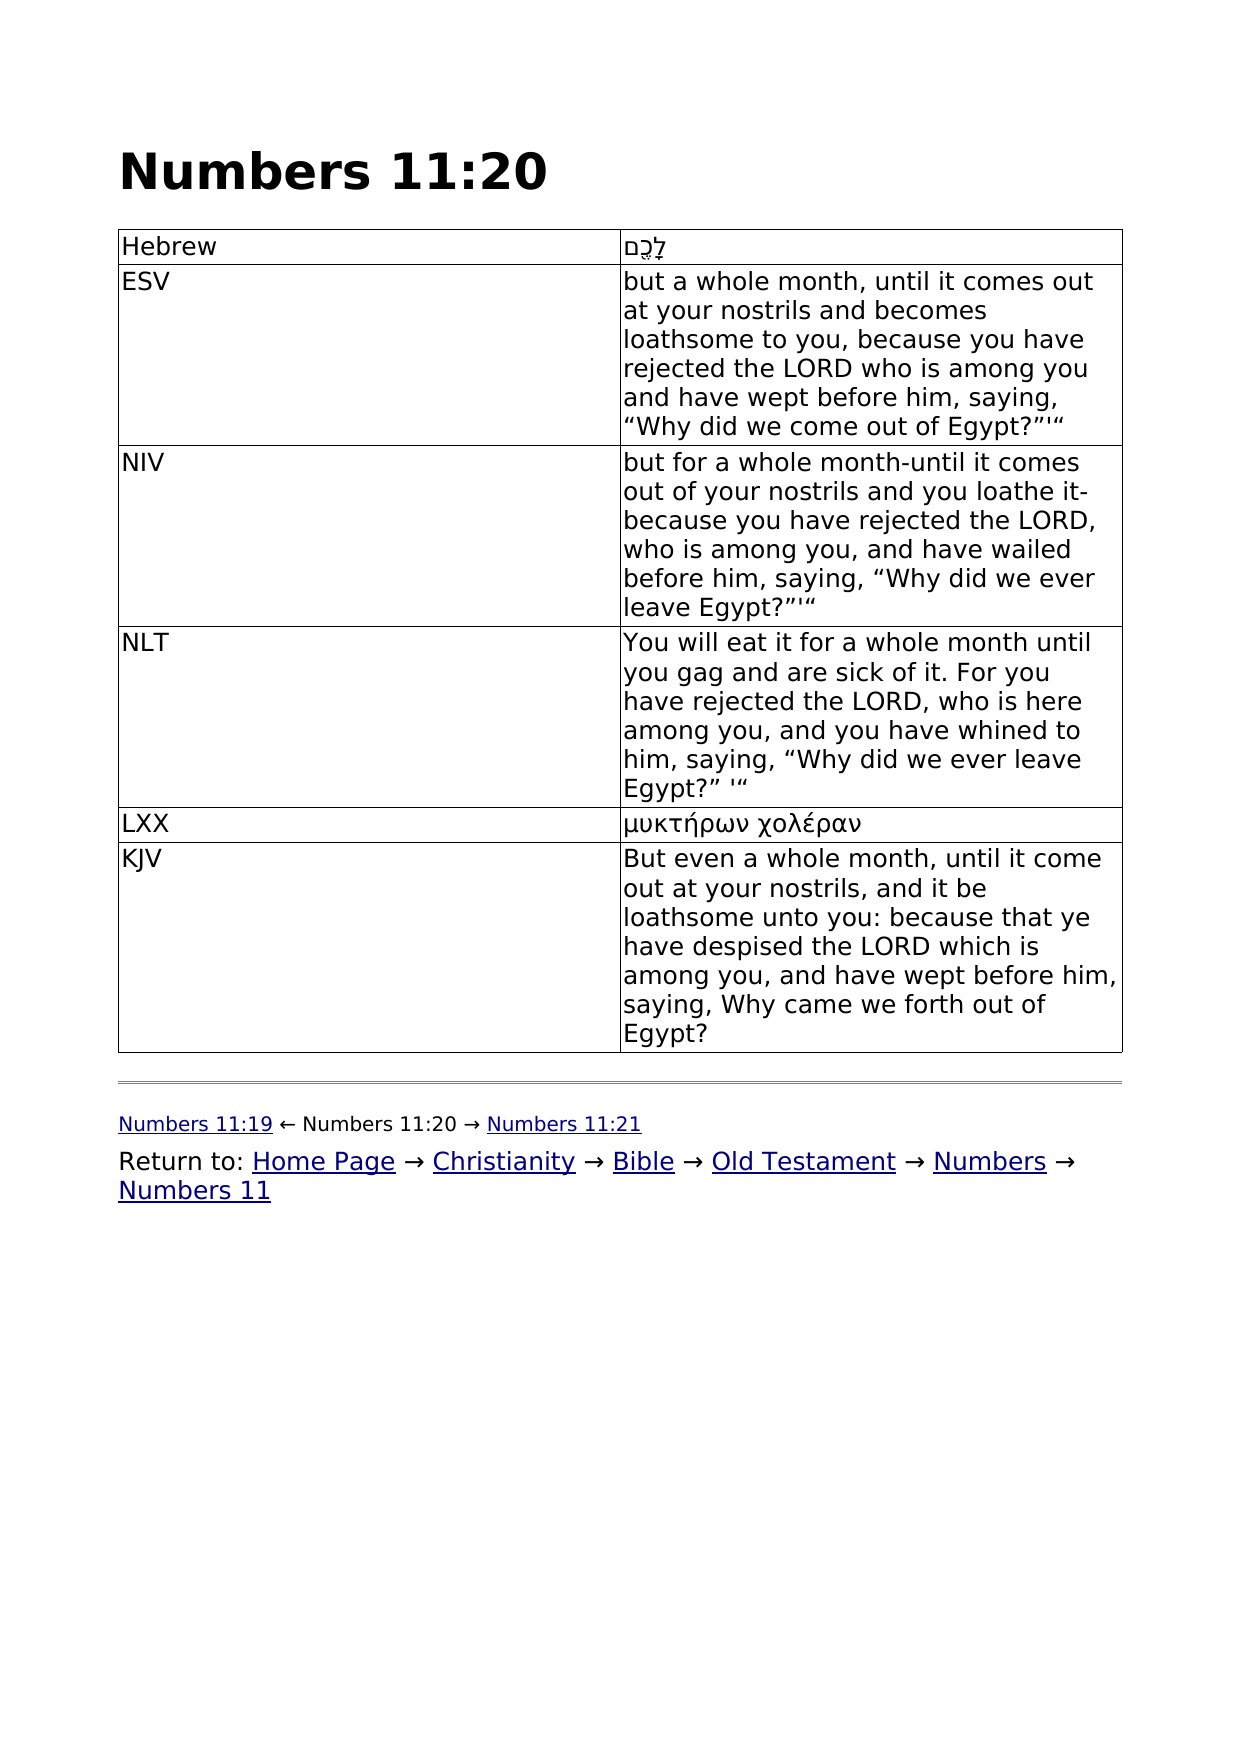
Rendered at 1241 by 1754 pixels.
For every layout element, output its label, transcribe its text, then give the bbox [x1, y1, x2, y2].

table_header לָכֶ֖ם [621, 230, 1122, 264]
table_cell but for a whole month-until it comes out of your nostrils and you loathe it-because you have rejected the LORD, who is among you, and have wailed before him, saying, “Why did we ever leave Egypt?”'“ [621, 446, 1122, 626]
table_cell but a whole month, until it comes out at your nostrils and becomes loathsome to you, because you have rejected the LORD who is among you and have wept before him, saying, “Why did we come out of Egypt?”'“ [621, 265, 1122, 445]
table_cell μυκτήρων χολέραν [621, 808, 1122, 842]
subtitle Numbers 11:20 [118, 143, 1122, 201]
table_cell You will eat it for a whole month until you gag and are sick of it. For you have rejected the LORD, who is here among you, and you have whined to him, saying, “Why did we ever leave Egypt?” '“ [621, 627, 1122, 807]
text Numbers 11:19 ← Numbers 11:20 → Numbers 11:21 [118, 1113, 1122, 1147]
table_cell KJV [119, 843, 620, 1052]
table_header Hebrew [119, 230, 620, 264]
table_cell ESV [119, 265, 620, 445]
text Return to: Home Page → Christianity → Bible → Old Testament → Numbers → Numbers 11 [118, 1147, 1122, 1205]
table_cell NLT [119, 627, 620, 807]
table_cell But even a whole month, until it come out at your nostrils, and it be loathsome unto you: because that ye have despised the LORD which is among you, and have wept before him, saying, Why came we forth out of Egypt? [621, 843, 1122, 1052]
table_cell LXX [119, 808, 620, 842]
table_cell NIV [119, 446, 620, 626]
